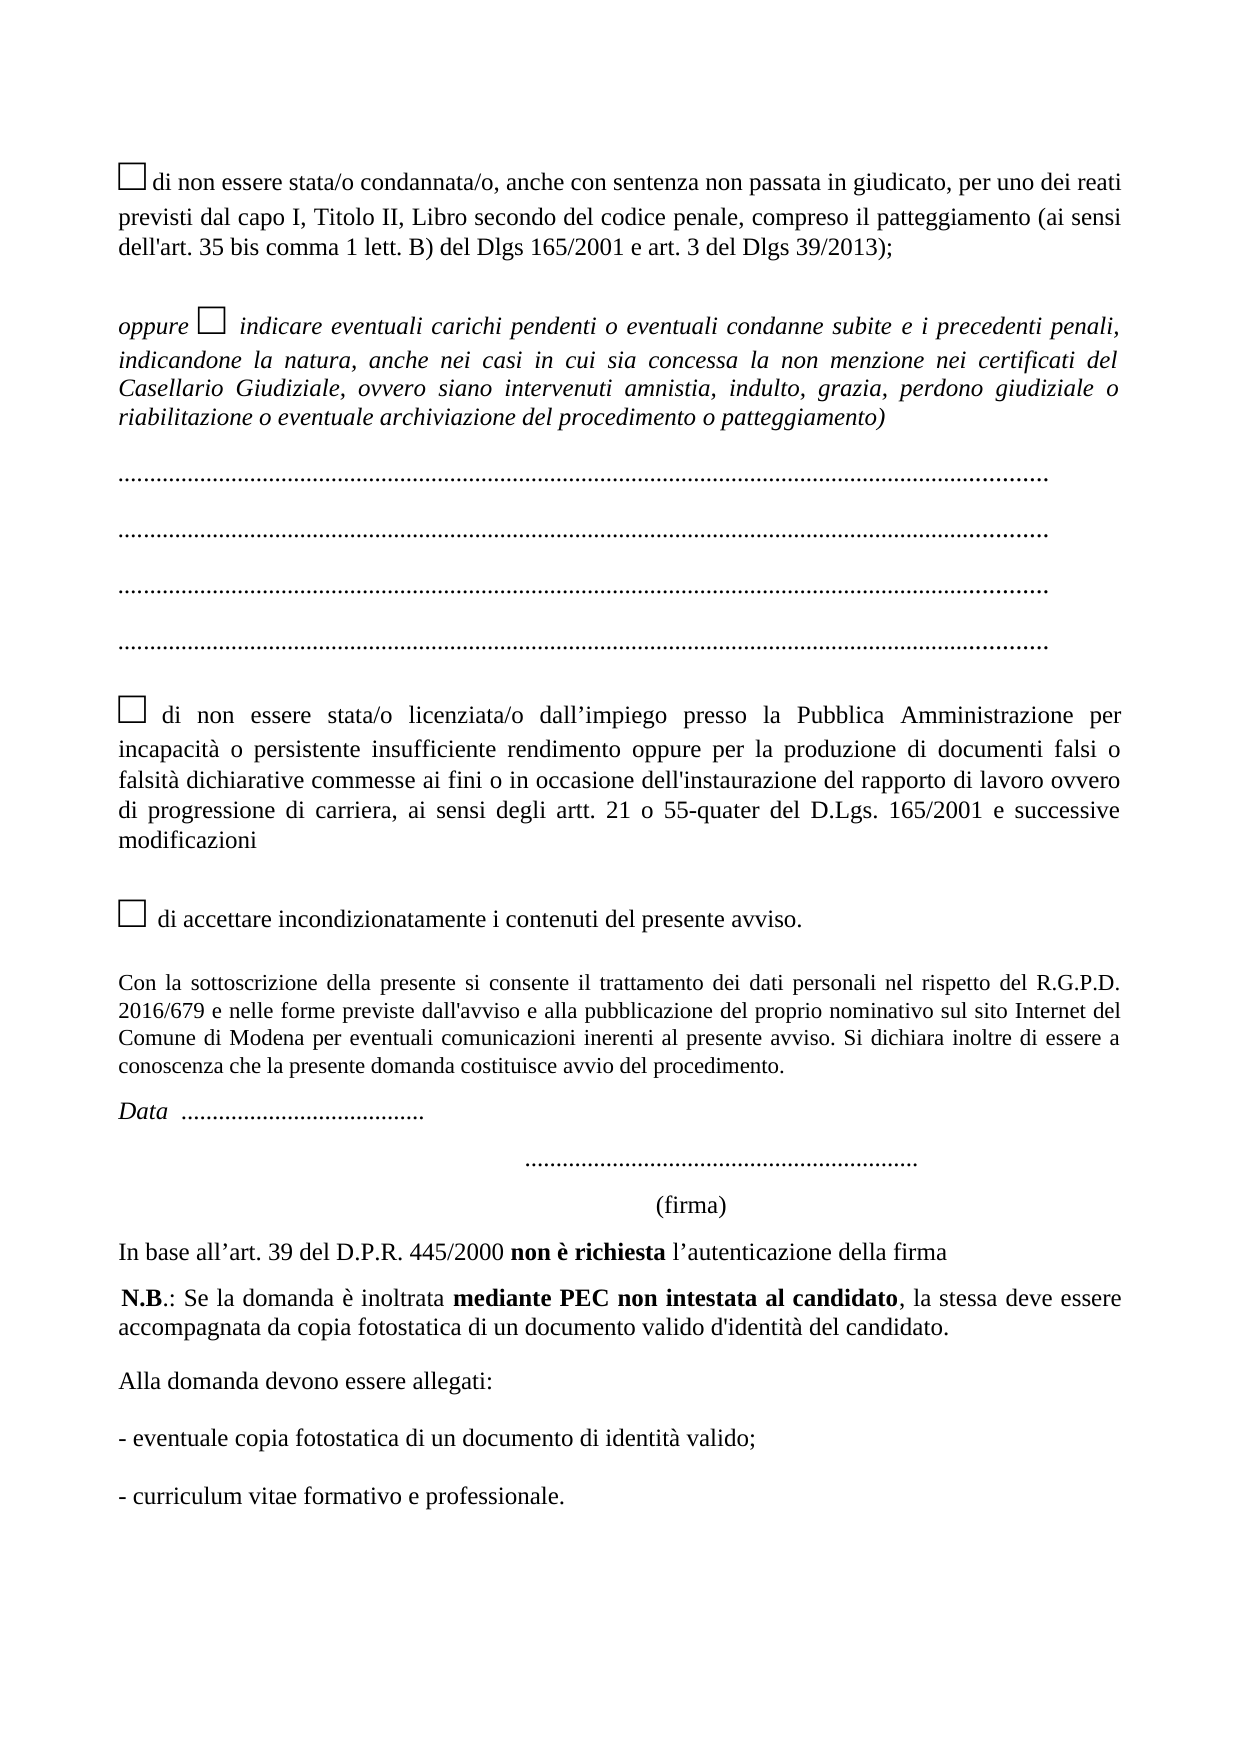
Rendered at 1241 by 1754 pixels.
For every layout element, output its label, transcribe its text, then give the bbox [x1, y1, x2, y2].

text N.B.: Se la domanda è inoltrata mediante PEC non intestata al candidato, la stessa deve essere accompagnata da copia fotostatica di un documento valido d'identità del candidato. [118, 1283, 1122, 1341]
text ............................................................... [118, 1143, 1122, 1172]
text .................................................................................................................................................... [118, 624, 1122, 656]
text .................................................................................................................................................... [118, 568, 1122, 599]
text □ di non essere stata/o condannata/o, anche con sentenza non passata in giudicato, per uno dei reati previsti dal capo I, Titolo II, Libro secondo del codice penale, compreso il patteggiamento (ai sensi dell'art. 35 bis comma 1 lett. B) del Dlgs 165/2001 e art. 3 del Dlgs 39/2013); [118, 148, 1122, 261]
text Con la sottoscrizione della presente si consente il trattamento dei dati personali nel rispetto del R.G.P.D. 2016/679 e nelle forme previste dall'avviso e alla pubblicazione del proprio nominativo sul sito Internet del Comune di Modena per eventuali comunicazioni inerenti al presente avviso. Si dichiara inoltre di essere a conoscenza che la presente domanda costituisce avvio del procedimento. [118, 969, 1122, 1078]
text .................................................................................................................................................... [118, 456, 1122, 487]
text □ di accettare incondizionatamente i contenuti del presente avviso. [118, 885, 1122, 938]
text - curriculum vitae formativo e professionale. [118, 1481, 1122, 1509]
text oppure □ indicare eventuali carichi pendenti o eventuali condanne subite e i precedenti penali, indicandone la natura, anche nei casi in cui sia concessa la non menzione nei certificati del Casellario Giudiziale, ovvero siano intervenuti amnistia, indulto, grazia, perdono giudiziale o riabilitazione o eventuale archiviazione del procedimento o patteggiamento) [118, 292, 1122, 431]
text □ di non essere stata/o licenziata/o dall’impiego presso la Pubblica Amministrazione per incapacità o persistente insufficiente rendimento oppure per la produzione di documenti falsi o falsità dichiarative commesse ai fini o in occasione dell'instaurazione del rapporto di lavoro ovvero di progressione di carriera, ai sensi degli artt. 21 o 55-quater del D.Lgs. 165/2001 e successive modificazioni [118, 681, 1122, 854]
text Data ....................................... [118, 1096, 1122, 1125]
text Alla domanda devono essere allegati: [118, 1366, 1122, 1394]
text In base all’art. 39 del D.P.R. 445/2000 non è richiesta l’autenticazione della firma [118, 1237, 1122, 1265]
text - eventuale copia fotostatica di un documento di identità valido; [118, 1423, 1122, 1452]
text (firma) [118, 1190, 1122, 1218]
text .................................................................................................................................................... [118, 512, 1122, 543]
